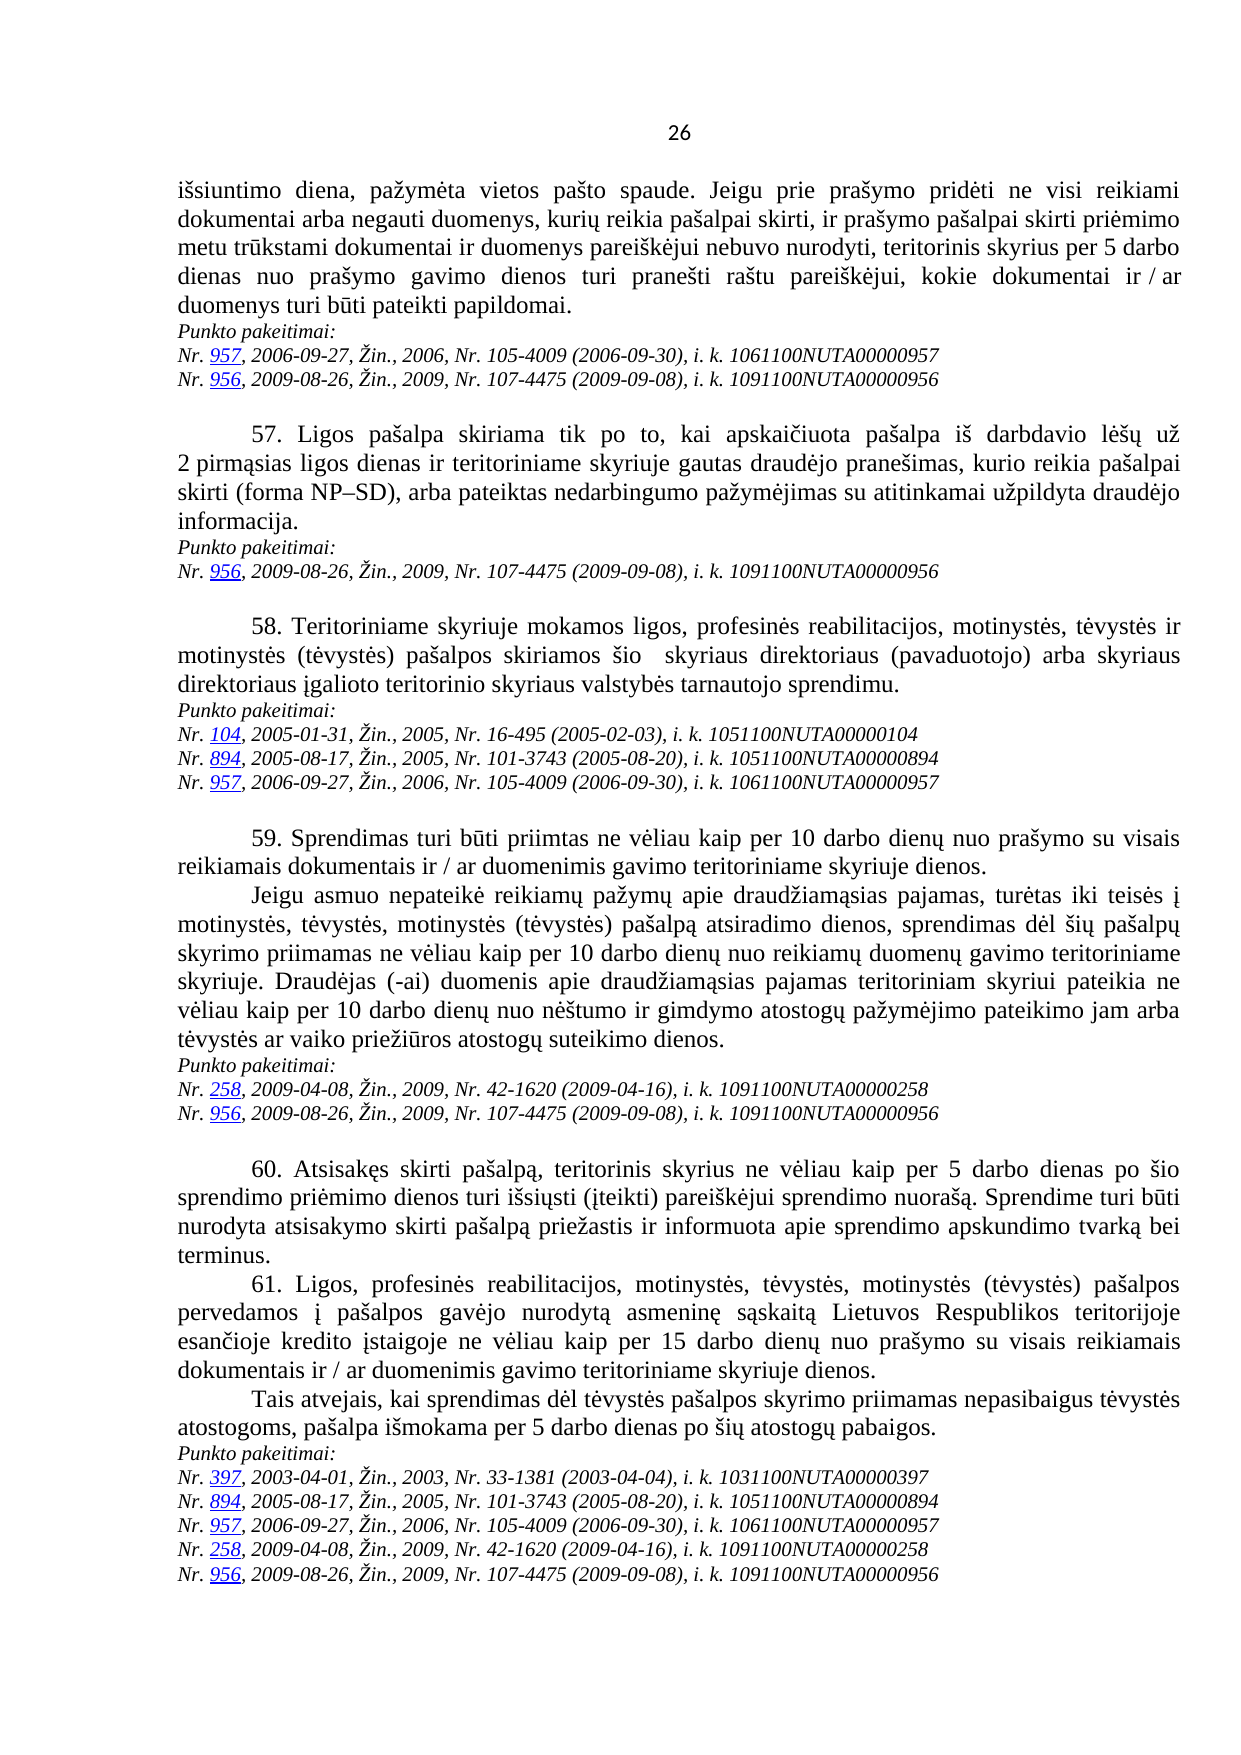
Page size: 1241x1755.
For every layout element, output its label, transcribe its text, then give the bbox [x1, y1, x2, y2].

text Nr. 956, 2009-08-26, Žin., 2009, Nr. 107-4475 (2009-09-08), i. k. 1091100NUTA00000956 [177, 367, 1181, 391]
text Jeigu asmuo nepateikė reikiamų pažymų apie draudžiamąsias pajamas, turėtas iki teisės į motinystės, tėvystės, motinystės (tėvystės) pašalpą atsiradimo dienos, sprendimas dėl šių pašalpų skyrimo priimamas ne vėliau kaip per 10 darbo dienų nuo reikiamų duomenų gavimo teritoriniame skyriuje. Draudėjas (-ai) duomenis apie draudžiamąsias pajamas teritoriniam skyriui pateikia ne vėliau kaip per 10 darbo dienų nuo nėštumo ir gimdymo atostogų pažymėjimo pateikimo jam arba tėvystės ar vaiko priežiūros atostogų suteikimo dienos. [177, 880, 1181, 1053]
text Nr. 956, 2009-08-26, Žin., 2009, Nr. 107-4475 (2009-09-08), i. k. 1091100NUTA00000956 [177, 1101, 1181, 1125]
text Nr. 258, 2009-04-08, Žin., 2009, Nr. 42-1620 (2009-04-16), i. k. 1091100NUTA00000258 [177, 1077, 1181, 1101]
text Punkto pakeitimai: [177, 319, 1181, 343]
text Punkto pakeitimai: [177, 1441, 1181, 1465]
text Nr. 957, 2006-09-27, Žin., 2006, Nr. 105-4009 (2006-09-30), i. k. 1061100NUTA00000957 [177, 343, 1181, 367]
text Nr. 956, 2009-08-26, Žin., 2009, Nr. 107-4475 (2009-09-08), i. k. 1091100NUTA00000956 [177, 1561, 1181, 1586]
text Nr. 956, 2009-08-26, Žin., 2009, Nr. 107-4475 (2009-09-08), i. k. 1091100NUTA00000956 [177, 559, 1181, 583]
text 58. Teritoriniame skyriuje mokamos ligos, profesinės reabilitacijos, motinystės, tėvystės ir motinystės (tėvystės) pašalpos skiriamos šio skyriaus direktoriaus (pavaduotojo) arba skyriaus direktoriaus įgalioto teritorinio skyriaus valstybės tarnautojo sprendimu. [177, 611, 1181, 698]
text Punkto pakeitimai: [177, 534, 1181, 559]
text Nr. 894, 2005-08-17, Žin., 2005, Nr. 101-3743 (2005-08-20), i. k. 1051100NUTA00000894 [177, 746, 1181, 770]
text Nr. 894, 2005-08-17, Žin., 2005, Nr. 101-3743 (2005-08-20), i. k. 1051100NUTA00000894 [177, 1489, 1181, 1513]
text Tais atvejais, kai sprendimas dėl tėvystės pašalpos skyrimo priimamas nepasibaigus tėvystės atostogoms, pašalpa išmokama per 5 darbo dienas po šių atostogų pabaigos. [177, 1384, 1181, 1441]
text išsiuntimo diena, pažymėta vietos pašto spaude. Jeigu prie prašymo pridėti ne visi reikiami dokumentai arba negauti duomenys, kurių reikia pašalpai skirti, ir prašymo pašalpai skirti priėmimo metu trūkstami dokumentai ir duomenys pareiškėjui nebuvo nurodyti, teritorinis skyrius per 5 darbo dienas nuo prašymo gavimo dienos turi pranešti raštu pareiškėjui, kokie dokumentai ir / ar duomenys turi būti pateikti papildomai. [177, 175, 1181, 319]
text 61. Ligos, profesinės reabilitacijos, motinystės, tėvystės, motinystės (tėvystės) pašalpos pervedamos į pašalpos gavėjo nurodytą asmeninę sąskaitą Lietuvos Respublikos teritorijoje esančioje kredito įstaigoje ne vėliau kaip per 15 darbo dienų nuo prašymo su visais reikiamais dokumentais ir / ar duomenimis gavimo teritoriniame skyriuje dienos. [177, 1269, 1181, 1384]
text 57. Ligos pašalpa skiriama tik po to, kai apskaičiuota pašalpa iš darbdavio lėšų už 2 pirmąsias ligos dienas ir teritoriniame skyriuje gautas draudėjo pranešimas, kurio reikia pašalpai skirti (forma NP–SD), arba pateiktas nedarbingumo pažymėjimas su atitinkamai užpildyta draudėjo informacija. [177, 419, 1181, 534]
text 60. Atsisakęs skirti pašalpą, teritorinis skyrius ne vėliau kaip per 5 darbo dienas po šio sprendimo priėmimo dienos turi išsiųsti (įteikti) pareiškėjui sprendimo nuorašą. Sprendime turi būti nurodyta atsisakymo skirti pašalpą priežastis ir informuota apie sprendimo apskundimo tvarką bei terminus. [177, 1154, 1181, 1269]
text Nr. 258, 2009-04-08, Žin., 2009, Nr. 42-1620 (2009-04-16), i. k. 1091100NUTA00000258 [177, 1537, 1181, 1561]
text 59. Sprendimas turi būti priimtas ne vėliau kaip per 10 darbo dienų nuo prašymo su visais reikiamais dokumentais ir / ar duomenimis gavimo teritoriniame skyriuje dienos. [177, 823, 1181, 880]
text Nr. 957, 2006-09-27, Žin., 2006, Nr. 105-4009 (2006-09-30), i. k. 1061100NUTA00000957 [177, 1513, 1181, 1537]
text Nr. 104, 2005-01-31, Žin., 2005, Nr. 16-495 (2005-02-03), i. k. 1051100NUTA00000104 [177, 722, 1181, 746]
text Nr. 397, 2003-04-01, Žin., 2003, Nr. 33-1381 (2003-04-04), i. k. 1031100NUTA00000397 [177, 1465, 1181, 1489]
text Nr. 957, 2006-09-27, Žin., 2006, Nr. 105-4009 (2006-09-30), i. k. 1061100NUTA00000957 [177, 770, 1181, 794]
text Punkto pakeitimai: [177, 698, 1181, 722]
text Punkto pakeitimai: [177, 1053, 1181, 1077]
